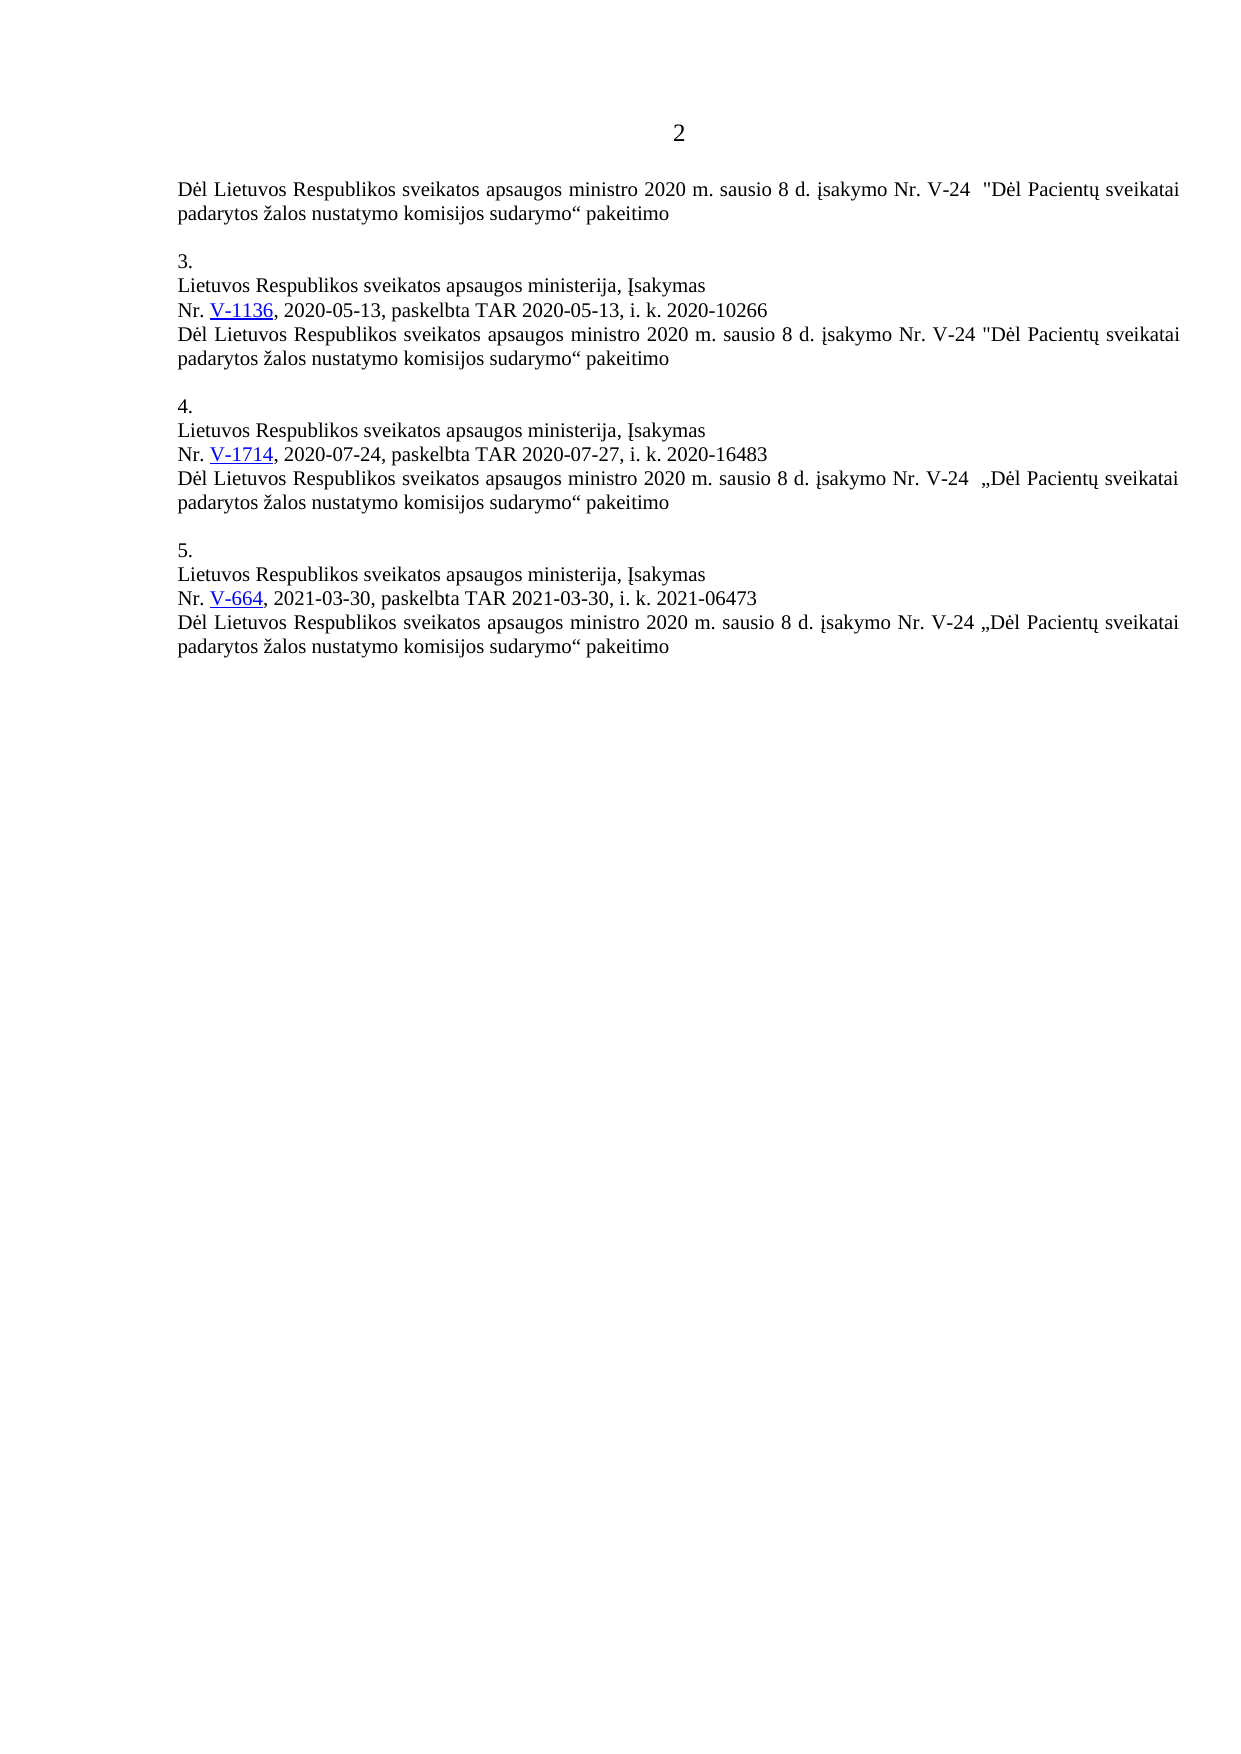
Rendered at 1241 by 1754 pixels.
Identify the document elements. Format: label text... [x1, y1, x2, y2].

text Nr. V-664, 2021-03-30, paskelbta TAR 2021-03-30, i. k. 2021-06473 [177, 586, 1181, 610]
text Dėl Lietuvos Respublikos sveikatos apsaugos ministro 2020 m. sausio 8 d. įsakymo Nr. V-24 "Dėl Pacientų sveikatai padarytos žalos nustatymo komisijos sudarymo“ pakeitimo [177, 322, 1181, 370]
text Lietuvos Respublikos sveikatos apsaugos ministerija, Įsakymas [177, 418, 1181, 442]
text 5. [177, 538, 1181, 562]
text Dėl Lietuvos Respublikos sveikatos apsaugos ministro 2020 m. sausio 8 d. įsakymo Nr. V-24 „Dėl Pacientų sveikatai padarytos žalos nustatymo komisijos sudarymo“ pakeitimo [177, 466, 1181, 514]
text Lietuvos Respublikos sveikatos apsaugos ministerija, Įsakymas [177, 562, 1181, 586]
text Dėl Lietuvos Respublikos sveikatos apsaugos ministro 2020 m. sausio 8 d. įsakymo Nr. V-24 "Dėl Pacientų sveikatai padarytos žalos nustatymo komisijos sudarymo“ pakeitimo [177, 177, 1181, 225]
text 3. [177, 249, 1181, 273]
text Lietuvos Respublikos sveikatos apsaugos ministerija, Įsakymas [177, 273, 1181, 297]
text Nr. V-1714, 2020-07-24, paskelbta TAR 2020-07-27, i. k. 2020-16483 [177, 442, 1181, 466]
text Dėl Lietuvos Respublikos sveikatos apsaugos ministro 2020 m. sausio 8 d. įsakymo Nr. V-24 „Dėl Pacientų sveikatai padarytos žalos nustatymo komisijos sudarymo“ pakeitimo [177, 610, 1181, 658]
text 4. [177, 394, 1181, 418]
text Nr. V-1136, 2020-05-13, paskelbta TAR 2020-05-13, i. k. 2020-10266 [177, 297, 1181, 322]
